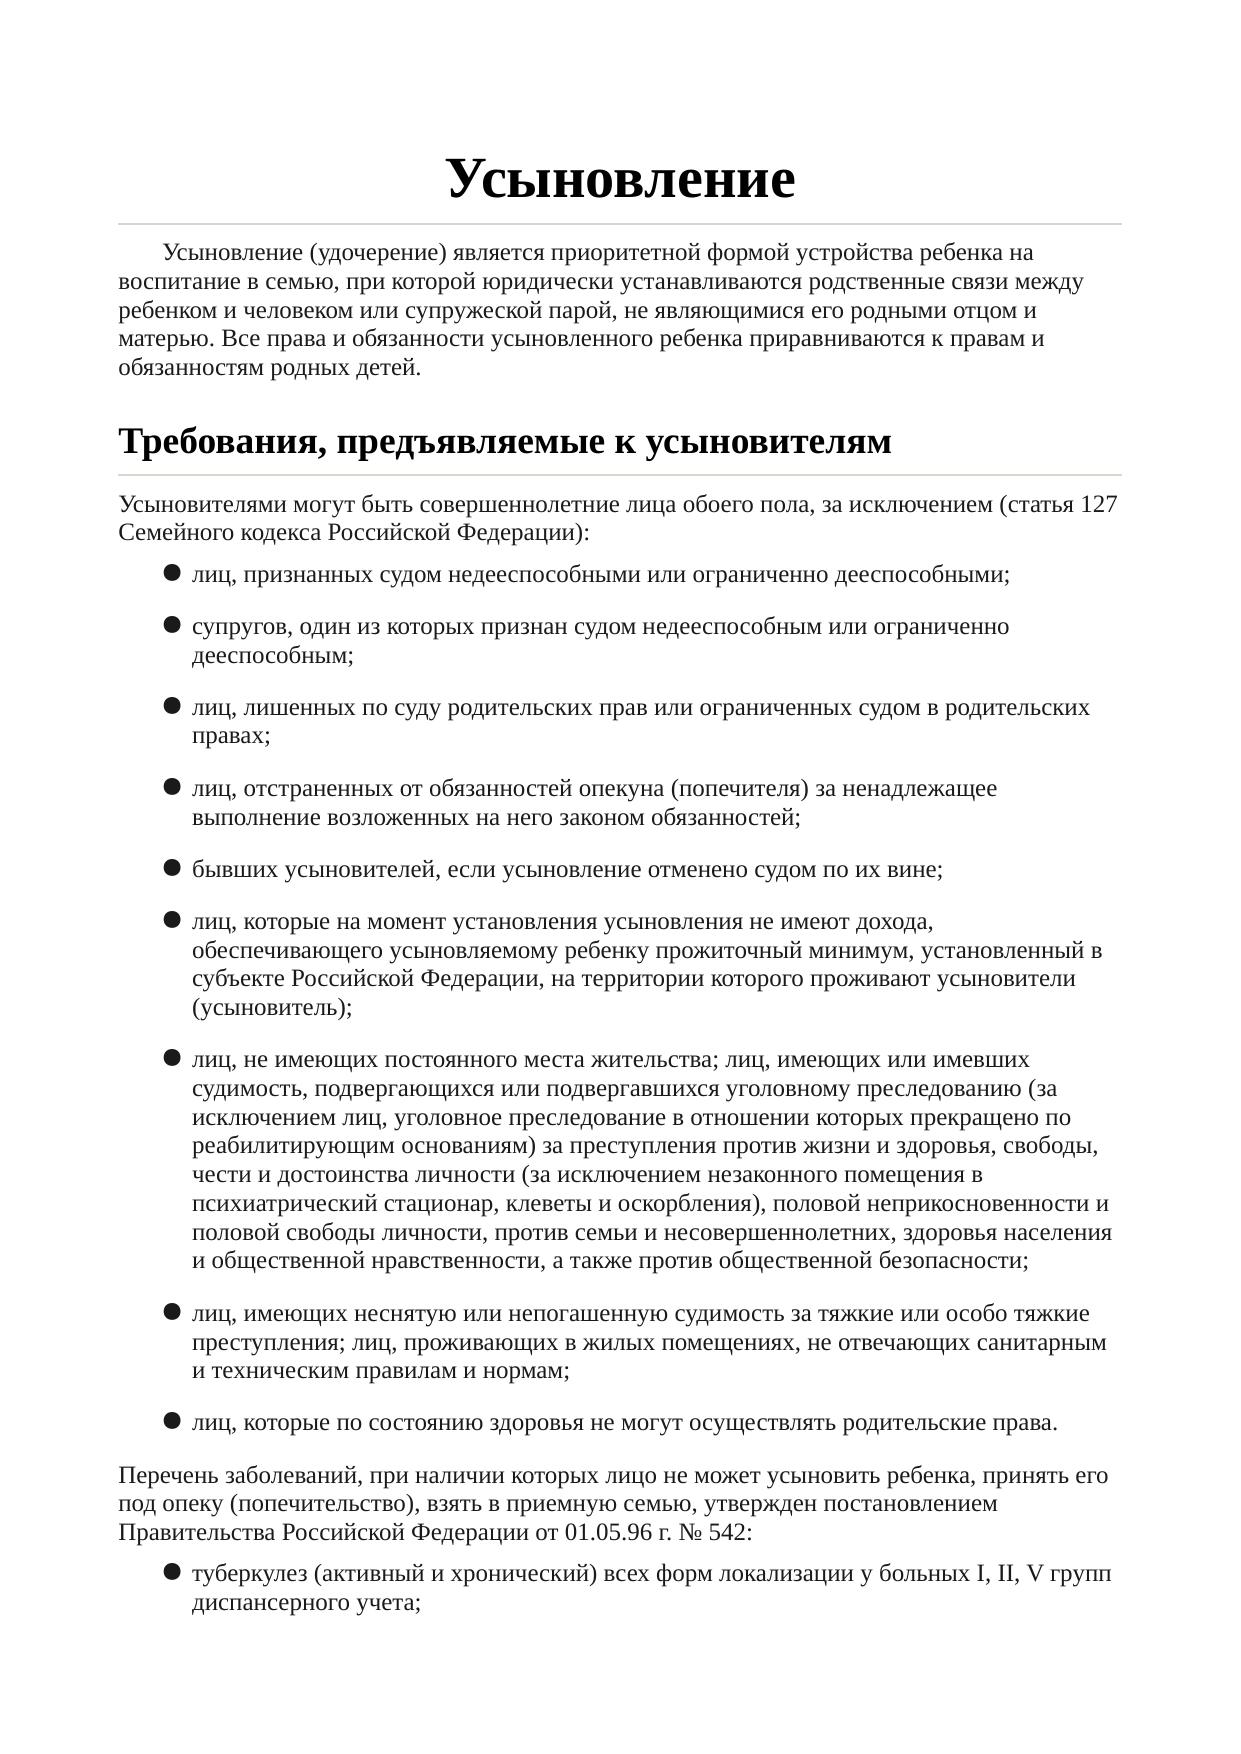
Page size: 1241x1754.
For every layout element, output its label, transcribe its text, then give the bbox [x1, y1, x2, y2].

list туберкулез (активный и хронический) всех форм локализации у больных I, II, V групп диспансерного учета; [162, 1558, 1122, 1616]
list лиц, лишенных по суду родительских прав или ограниченных судом в родительских правах; [162, 692, 1122, 749]
list лиц, которые по состоянию здоровья не могут осуществлять родительские права. [162, 1407, 1122, 1436]
text Усыновление (удочерение) является приоритетной формой устройства ребенка на воспитание в семью, при которой юридически устанавливаются родственные связи между ребенком и человеком или супружеской парой, не являющимися его родными отцом и матерью. Все права и обязанности усыновленного ребенка приравниваются к правам и обязанностям родных детей. [118, 237, 1122, 381]
subtitle Усыновление [118, 143, 1122, 223]
list лиц, не имеющих постоянного места жительства; лиц, имеющих или имевших судимость, подвергающихся или подвергавшихся уголовному преследованию (за исключением лиц, уголовное преследование в отношении которых прекращено по реабилитирующим основаниям) за преступления против жизни и здоровья, свободы, чести и достоинства личности (за исключением незаконного помещения в психиатрический стационар, клеветы и оскорбления), половой неприкосновенности и половой свободы личности, против семьи и несовершеннолетних, здоровья населения и общественной нравственности, а также против общественной безопасности; [162, 1044, 1122, 1274]
text Перечень заболеваний, при наличии которых лицо не может усыновить ребенка, принять его под опеку (попечительство), взять в приемную семью, утвержден постановлением Правительства Российской Федерации от 01.05.96 г. № 542: [118, 1460, 1122, 1546]
list лиц, признанных судом недееспособными или ограниченно дееспособными; [162, 559, 1122, 587]
list лиц, имеющих неснятую или непогашенную судимость за тяжкие или особо тяжкие преступления; лиц, проживающих в жилых помещениях, не отвечающих санитарным и техническим правилам и нормам; [162, 1298, 1122, 1384]
list лиц, которые на момент установления усыновления не имеют дохода, обеспечивающего усыновляемому ребенку прожиточный минимум, установленный в субъекте Российской Федерации, на территории которого проживают усыновители (усыновитель); [162, 906, 1122, 1021]
subtitle Требования, предъявляемые к усыновителям [118, 418, 1122, 474]
list супругов, один из которых признан судом недееспособным или ограниченно дееспособным; [162, 611, 1122, 668]
text Усыновителями могут быть совершеннолетние лица обоего пола, за исключением (статья 127 Семейного кодекса Российской Федерации): [118, 489, 1122, 546]
list бывших усыновителей, если усыновление отменено судом по их вине; [162, 854, 1122, 882]
list лиц, отстраненных от обязанностей опекуна (попечителя) за ненадлежащее выполнение возложенных на него законом обязанностей; [162, 773, 1122, 830]
